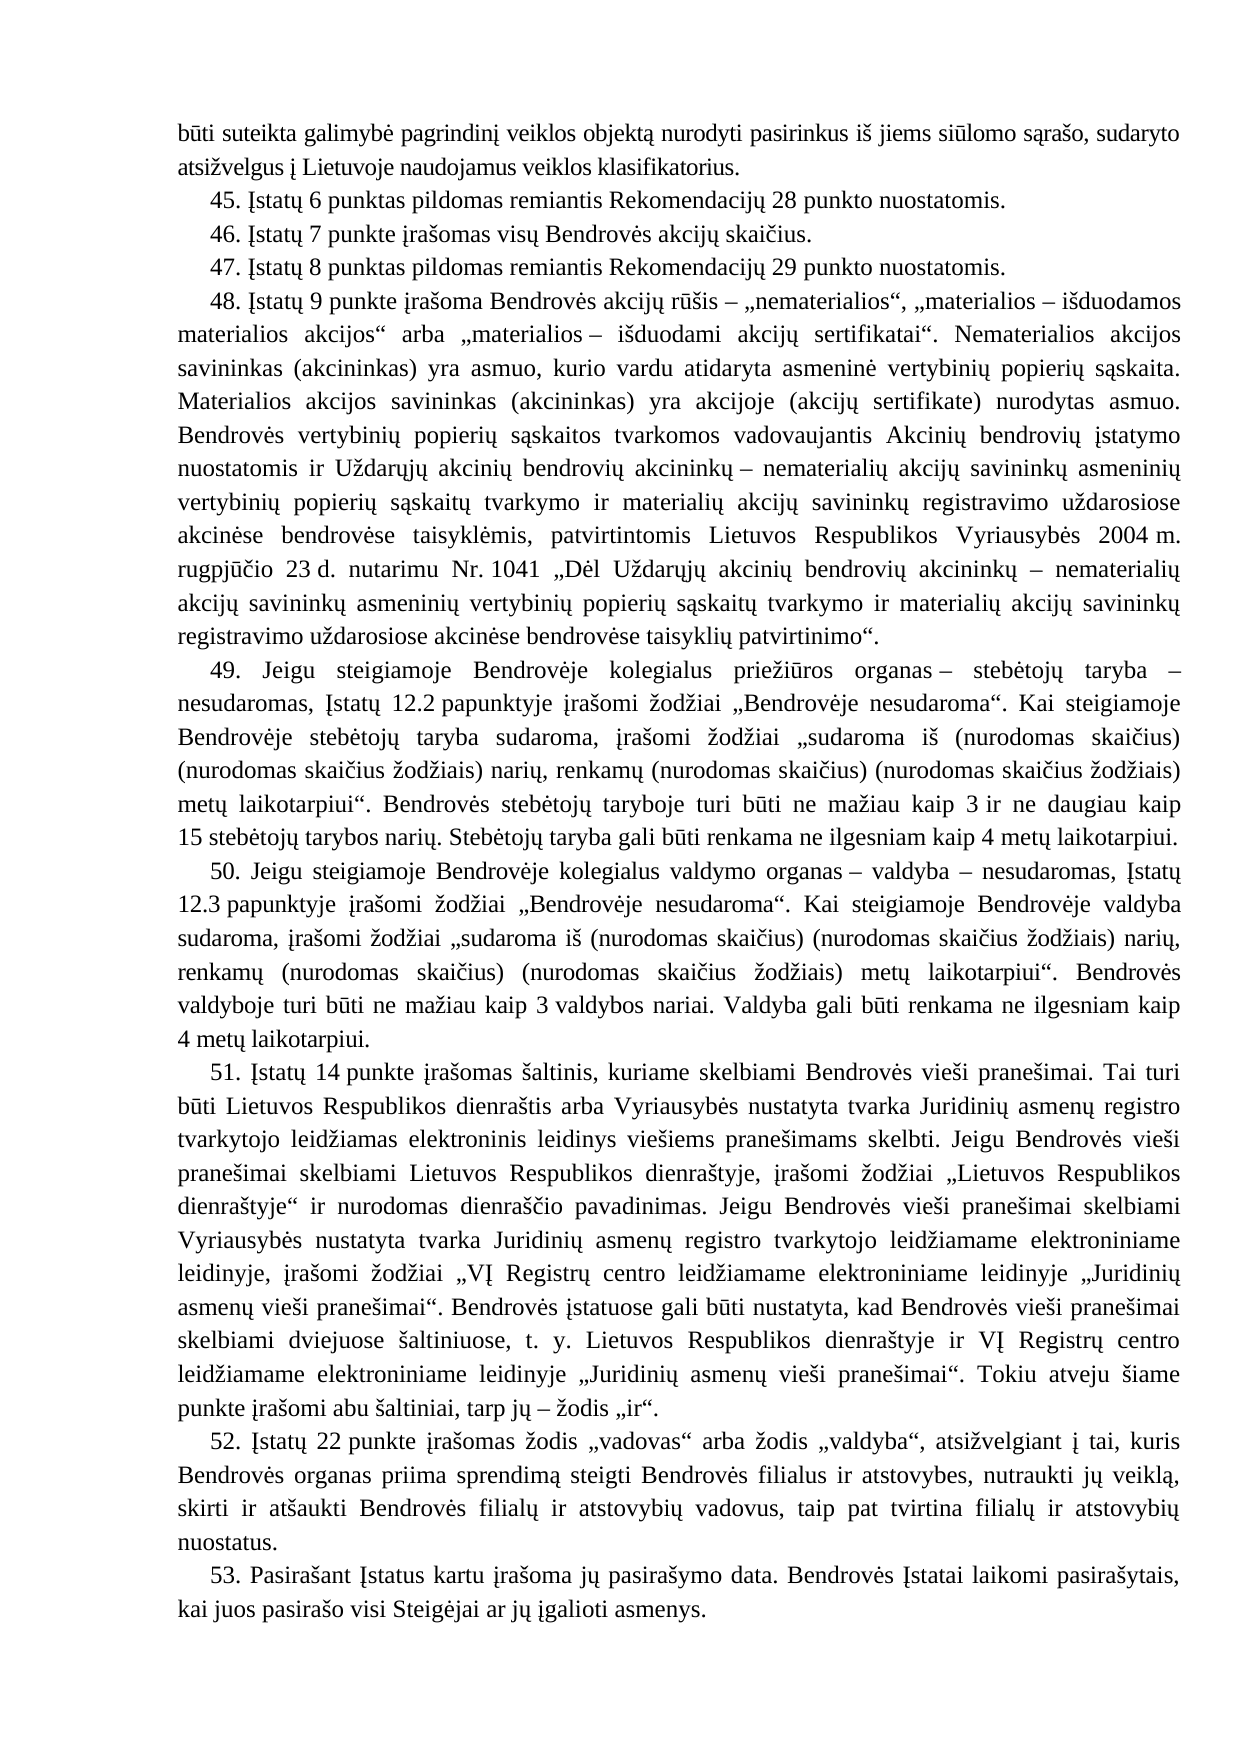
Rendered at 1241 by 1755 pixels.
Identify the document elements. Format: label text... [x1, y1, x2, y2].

text 49. Jeigu steigiamoje Bendrovėje kolegialus priežiūros organas – stebėtojų taryba – nesudaromas, Įstatų 12.2 papunktyje įrašomi žodžiai „Bendrovėje nesudaroma“. Kai steigiamoje Bendrovėje stebėtojų taryba sudaroma, įrašomi žodžiai „sudaroma iš (nurodomas skaičius) (nurodomas skaičius žodžiais) narių, renkamų (nurodomas skaičius) (nurodomas skaičius žodžiais) metų laikotarpiui“. Bendrovės stebėtojų taryboje turi būti ne mažiau kaip 3 ir ne daugiau kaip 15 stebėtojų tarybos narių. Stebėtojų taryba gali būti renkama ne ilgesniam kaip 4 metų laikotarpiui. [177, 655, 1181, 851]
text 48. Įstatų 9 punkte įrašoma Bendrovės akcijų rūšis – „nematerialios“, „materialios – išduodamos materialios akcijos“ arba „materialios – išduodami akcijų sertifikatai“. Nematerialios akcijos savininkas (akcininkas) yra asmuo, kurio vardu atidaryta asmeninė vertybinių popierių sąskaita. Materialios akcijos savininkas (akcininkas) yra akcijoje (akcijų sertifikate) nurodytas asmuo. Bendrovės vertybinių popierių sąskaitos tvarkomos vadovaujantis Akcinių bendrovių įstatymo nuostatomis ir Uždarųjų akcinių bendrovių akcininkų – nematerialių akcijų savininkų asmeninių vertybinių popierių sąskaitų tvarkymo ir materialių akcijų savininkų registravimo uždarosiose akcinėse bendrovėse taisyklėmis, patvirtintomis Lietuvos Respublikos Vyriausybės 2004 m. rugpjūčio 23 d. nutarimu Nr. 1041 „Dėl Uždarųjų akcinių bendrovių akcininkų – nematerialių akcijų savininkų asmeninių vertybinių popierių sąskaitų tvarkymo ir materialių akcijų savininkų registravimo uždarosiose akcinėse bendrovėse taisyklių patvirtinimo“. [177, 286, 1181, 650]
text 47. Įstatų 8 punktas pildomas remiantis Rekomendacijų 29 punkto nuostatomis. [177, 252, 1181, 281]
text 51. Įstatų 14 punkte įrašomas šaltinis, kuriame skelbiami Bendrovės vieši pranešimai. Tai turi būti Lietuvos Respublikos dienraštis arba Vyriausybės nustatyta tvarka Juridinių asmenų registro tvarkytojo leidžiamas elektroninis leidinys viešiems pranešimams skelbti. Jeigu Bendrovės vieši pranešimai skelbiami Lietuvos Respublikos dienraštyje, įrašomi žodžiai „Lietuvos Respublikos dienraštyje“ ir nurodomas dienraščio pavadinimas. Jeigu Bendrovės vieši pranešimai skelbiami Vyriausybės nustatyta tvarka Juridinių asmenų registro tvarkytojo leidžiamame elektroniniame leidinyje, įrašomi žodžiai „VĮ Registrų centro leidžiamame elektroniniame leidinyje „Juridinių asmenų vieši pranešimai“. Bendrovės įstatuose gali būti nustatyta, kad Bendrovės vieši pranešimai skelbiami dviejuose šaltiniuose, t. y. Lietuvos Respublikos dienraštyje ir VĮ Registrų centro leidžiamame elektroniniame leidinyje „Juridinių asmenų vieši pranešimai“. Tokiu atveju šiame punkte įrašomi abu šaltiniai, tarp jų – žodis „ir“. [177, 1057, 1181, 1421]
text 52. Įstatų 22 punkte įrašomas žodis „vadovas“ arba žodis „valdyba“, atsižvelgiant į tai, kuris Bendrovės organas priima sprendimą steigti Bendrovės filialus ir atstovybes, nutraukti jų veiklą, skirti ir atšaukti Bendrovės filialų ir atstovybių vadovus, taip pat tvirtina filialų ir atstovybių nuostatus. [177, 1426, 1181, 1556]
text 46. Įstatų 7 punkte įrašomas visų Bendrovės akcijų skaičius. [177, 219, 1181, 247]
text būti suteikta galimybė pagrindinį veiklos objektą nurodyti pasirinkus iš jiems siūlomo sąrašo, sudaryto atsižvelgus į Lietuvoje naudojamus veiklos klasifikatorius. [177, 118, 1181, 180]
text 53. Pasirašant Įstatus kartu įrašoma jų pasirašymo data. Bendrovės Įstatai laikomi pasirašytais, kai juos pasirašo visi Steigėjai ar jų įgalioti asmenys. [177, 1560, 1181, 1623]
text 50. Jeigu steigiamoje Bendrovėje kolegialus valdymo organas – valdyba – nesudaromas, Įstatų 12.3 papunktyje įrašomi žodžiai „Bendrovėje nesudaroma“. Kai steigiamoje Bendrovėje valdyba sudaroma, įrašomi žodžiai „sudaroma iš (nurodomas skaičius) (nurodomas skaičius žodžiais) narių, renkamų (nurodomas skaičius) (nurodomas skaičius žodžiais) metų laikotarpiui“. Bendrovės valdyboje turi būti ne mažiau kaip 3 valdybos nariai. Valdyba gali būti renkama ne ilgesniam kaip 4 metų laikotarpiui. [177, 856, 1181, 1052]
text 45. Įstatų 6 punktas pildomas remiantis Rekomendacijų 28 punkto nuostatomis. [177, 185, 1181, 214]
